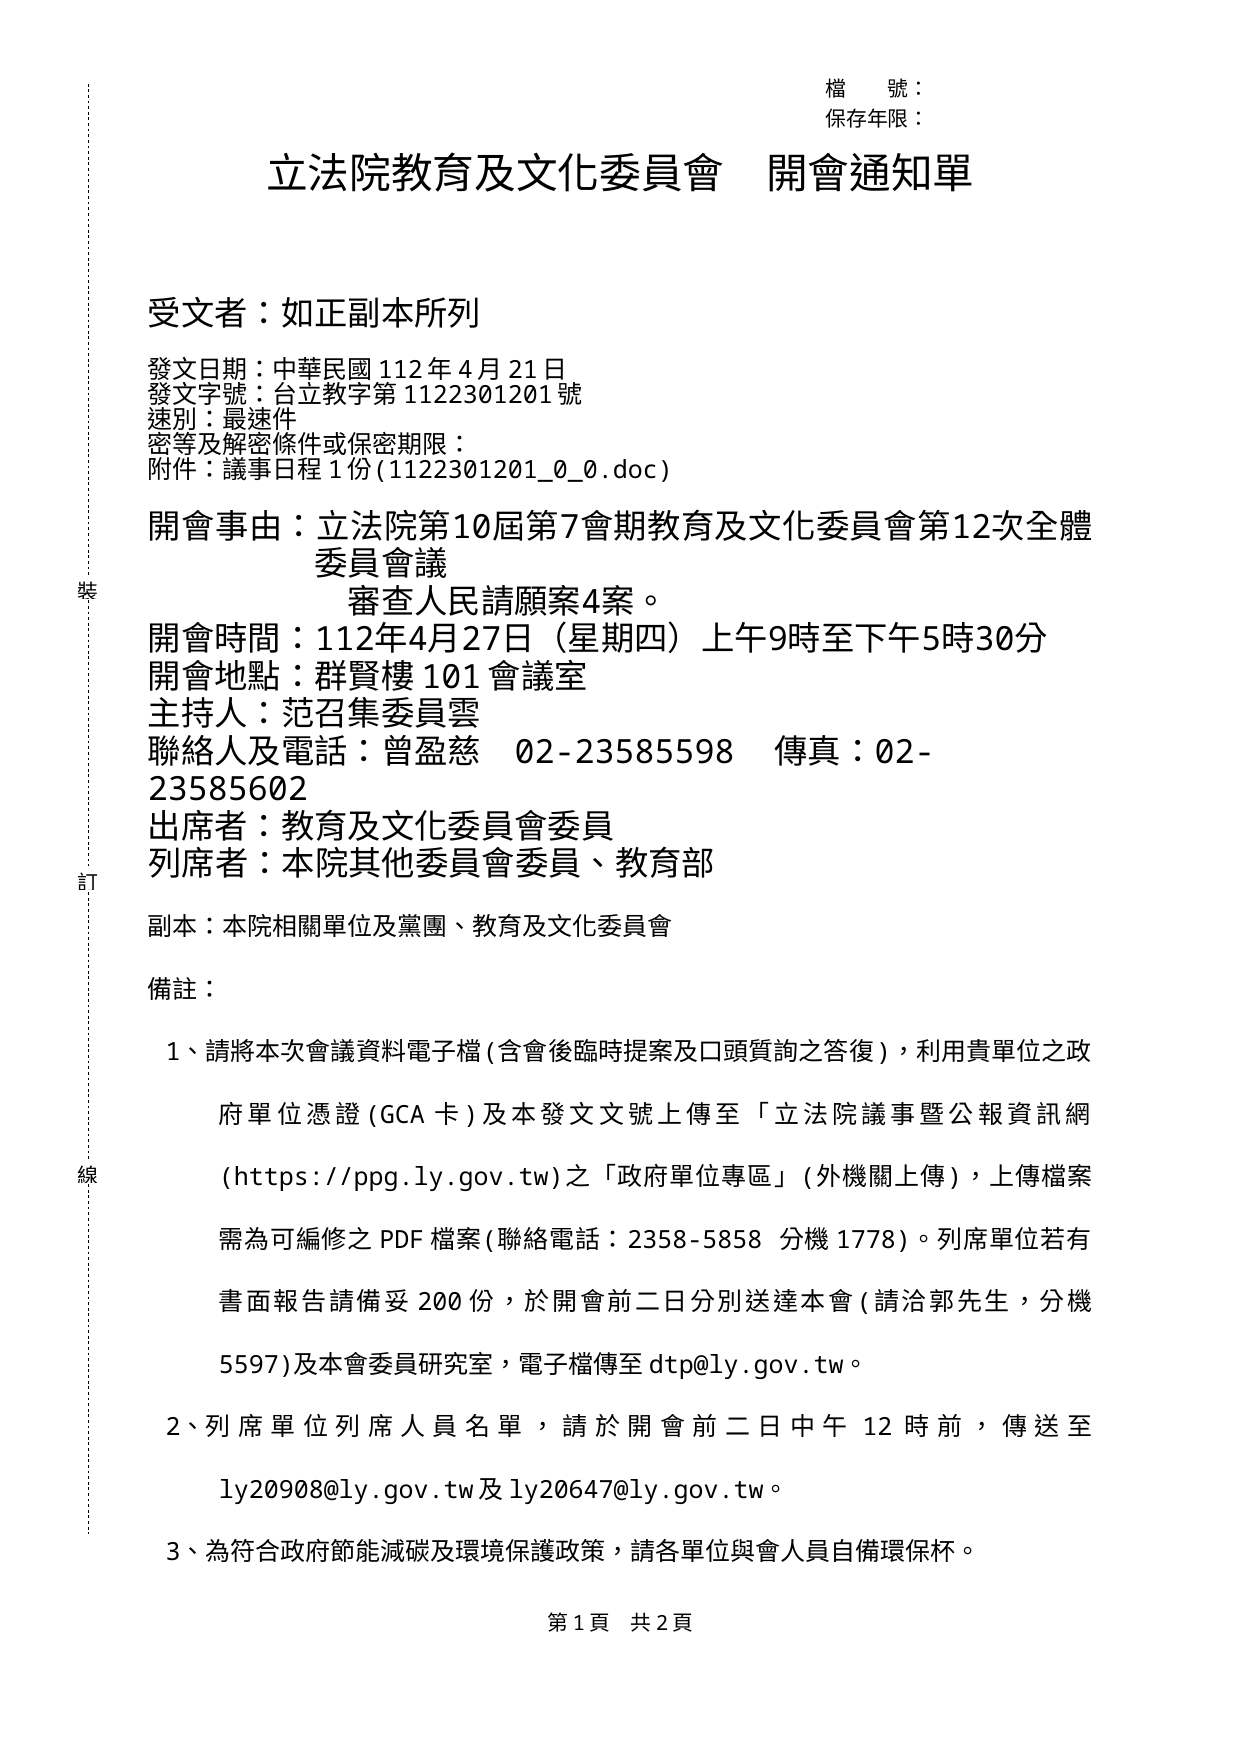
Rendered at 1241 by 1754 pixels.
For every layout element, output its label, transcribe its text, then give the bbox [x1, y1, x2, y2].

text 受文者：如正副本所列 [148, 296, 1092, 333]
text 附件：議事日程1份(1122301201_0_0.doc) [148, 458, 1092, 483]
text 主持人：范召集委員雲 [148, 696, 1092, 733]
text 開會地點：群賢樓101會議室 [148, 658, 1092, 696]
text 保存年限： [825, 102, 1070, 132]
text 速別：最速件 [148, 408, 1092, 433]
list 列席單位列席人員名單，請於開會前二日中午12時前，傳送至ly20908@ly.gov.tw及ly20647@ly.gov.tw。 [165, 1383, 1092, 1508]
text 檔 號： [825, 72, 1070, 102]
title 立法院教育及文化委員會 開會通知單 [148, 158, 1092, 233]
text 開會時間：112年4月27日（星期四）上午9時至下午5時30分 [148, 621, 1092, 658]
title [810, 64, 1085, 151]
list 請將本次會議資料電子檔(含會後臨時提案及口頭質詢之答復)，利用貴單位之政府單位憑證(GCA卡)及本發文文號上傳至「立法院議事暨公報資訊網(https://ppg.ly.gov.tw)之「政府單位專區」(外機關上傳)，上傳檔案需為可編修之PDF檔案(聯絡電話：2358-5858 分機1778)。列席單位若有書面報告請備妥200份，於開會前二日分別送達本會(請洽郭先生，分機5597)及本會委員研究室，電子檔傳至dtp@ly.gov.tw。 [165, 1008, 1092, 1383]
text 備註： [148, 946, 1092, 1008]
list 為符合政府節能減碳及環境保護政策，請各單位與會人員自備環保杯。 [165, 1508, 1092, 1571]
text 發文字號：台立教字第1122301201號 [148, 383, 1092, 408]
text 審查人民請願案4案。 [148, 583, 1092, 621]
text 列席者：本院其他委員會委員、教育部 [148, 846, 1092, 883]
text 出席者：教育及文化委員會委員 [148, 808, 1092, 846]
text 副本：本院相關單位及黨團、教育及文化委員會 [148, 883, 1092, 946]
text 開會事由：立法院第10屆第7會期教育及文化委員會第12次全體委員會議 [148, 508, 1092, 583]
text 聯絡人及電話：曾盈慈 02-23585598 傳真：02-23585602 [148, 733, 1092, 808]
text 密等及解密條件或保密期限： [148, 433, 1092, 458]
text 發文日期：中華民國112年4月21日 [148, 358, 1092, 383]
